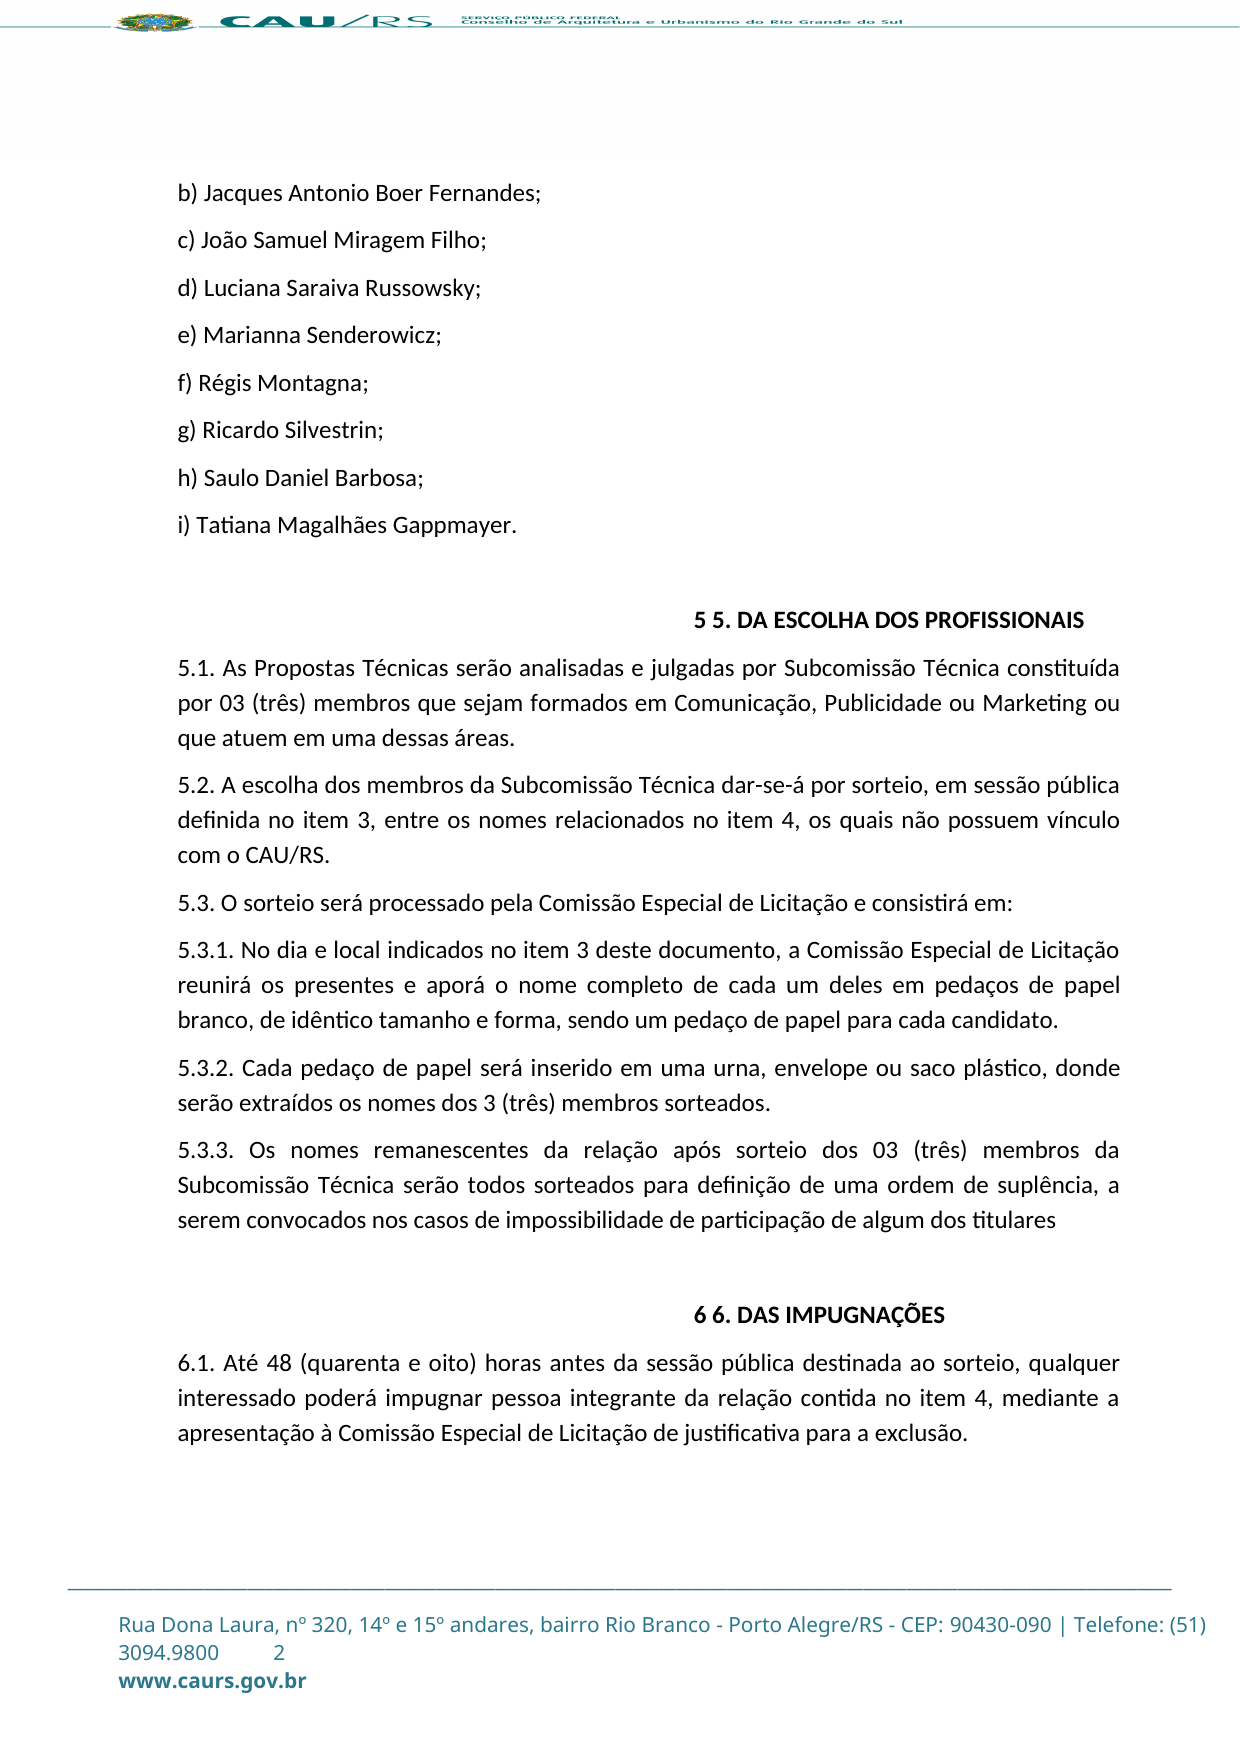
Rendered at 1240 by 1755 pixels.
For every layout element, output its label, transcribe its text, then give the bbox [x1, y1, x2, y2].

text c) João Samuel Miragem Filho; [177, 225, 1121, 255]
text 5.3.1. No dia e local indicados no item 3 deste documento, a Comissão Especial de Licitação reunirá os presentes e aporá o nome completo de cada um deles em pedaços de papel branco, de idêntico tamanho e forma, sendo um pedaço de papel para cada candidato. [177, 935, 1121, 1035]
text 6.1. Até 48 (quarenta e oito) horas antes da sessão pública destinada ao sorteio, qualquer interessado poderá impugnar pessoa integrante da relação contida no item 4, mediante a apresentação à Comissão Especial de Licitação de justificativa para a exclusão. [177, 1347, 1121, 1448]
subtitle 5. DA ESCOLHA DOS PROFISSIONAIS [693, 605, 1121, 635]
text 5.3.3. Os nomes remanescentes da relação após sorteio dos 03 (três) membros da Subcomissão Técnica serão todos sorteados para definição de uma ordem de suplência, a serem convocados nos casos de impossibilidade de participação de algum dos titulares [177, 1135, 1121, 1235]
text 5.3. O sorteio será processado pela Comissão Especial de Licitação e consistirá em: [177, 887, 1121, 918]
text h) Saulo Daniel Barbosa; [177, 462, 1121, 493]
text b) Jacques Antonio Boer Fernandes; [177, 177, 1121, 208]
subtitle 6. DAS IMPUGNAÇÕES [693, 1300, 1121, 1330]
text 5.3.2. Cada pedaço de papel será inserido em uma urna, envelope ou saco plástico, donde serão extraídos os nomes dos 3 (três) membros sorteados. [177, 1052, 1121, 1118]
text 5.2. A escolha dos membros da Subcomissão Técnica dar-se-á por sorteio, em sessão pública definida no item 3, entre os nomes relacionados no item 4, os quais não possuem vínculo com o CAU/RS. [177, 770, 1121, 870]
text 5.1. As Propostas Técnicas serão analisadas e julgadas por Subcomissão Técnica constituída por 03 (três) membros que sejam formados em Comunicação, Publicidade ou Marketing ou que atuem em uma dessas áreas. [177, 652, 1121, 753]
text d) Luciana Saraiva Russowsky; [177, 272, 1121, 303]
text e) Marianna Senderowicz; [177, 320, 1121, 350]
text g) Ricardo Silvestrin; [177, 415, 1121, 445]
text f) Régis Montagna; [177, 367, 1121, 398]
text i) Tatiana Magalhães Gappmayer. [177, 510, 1121, 540]
